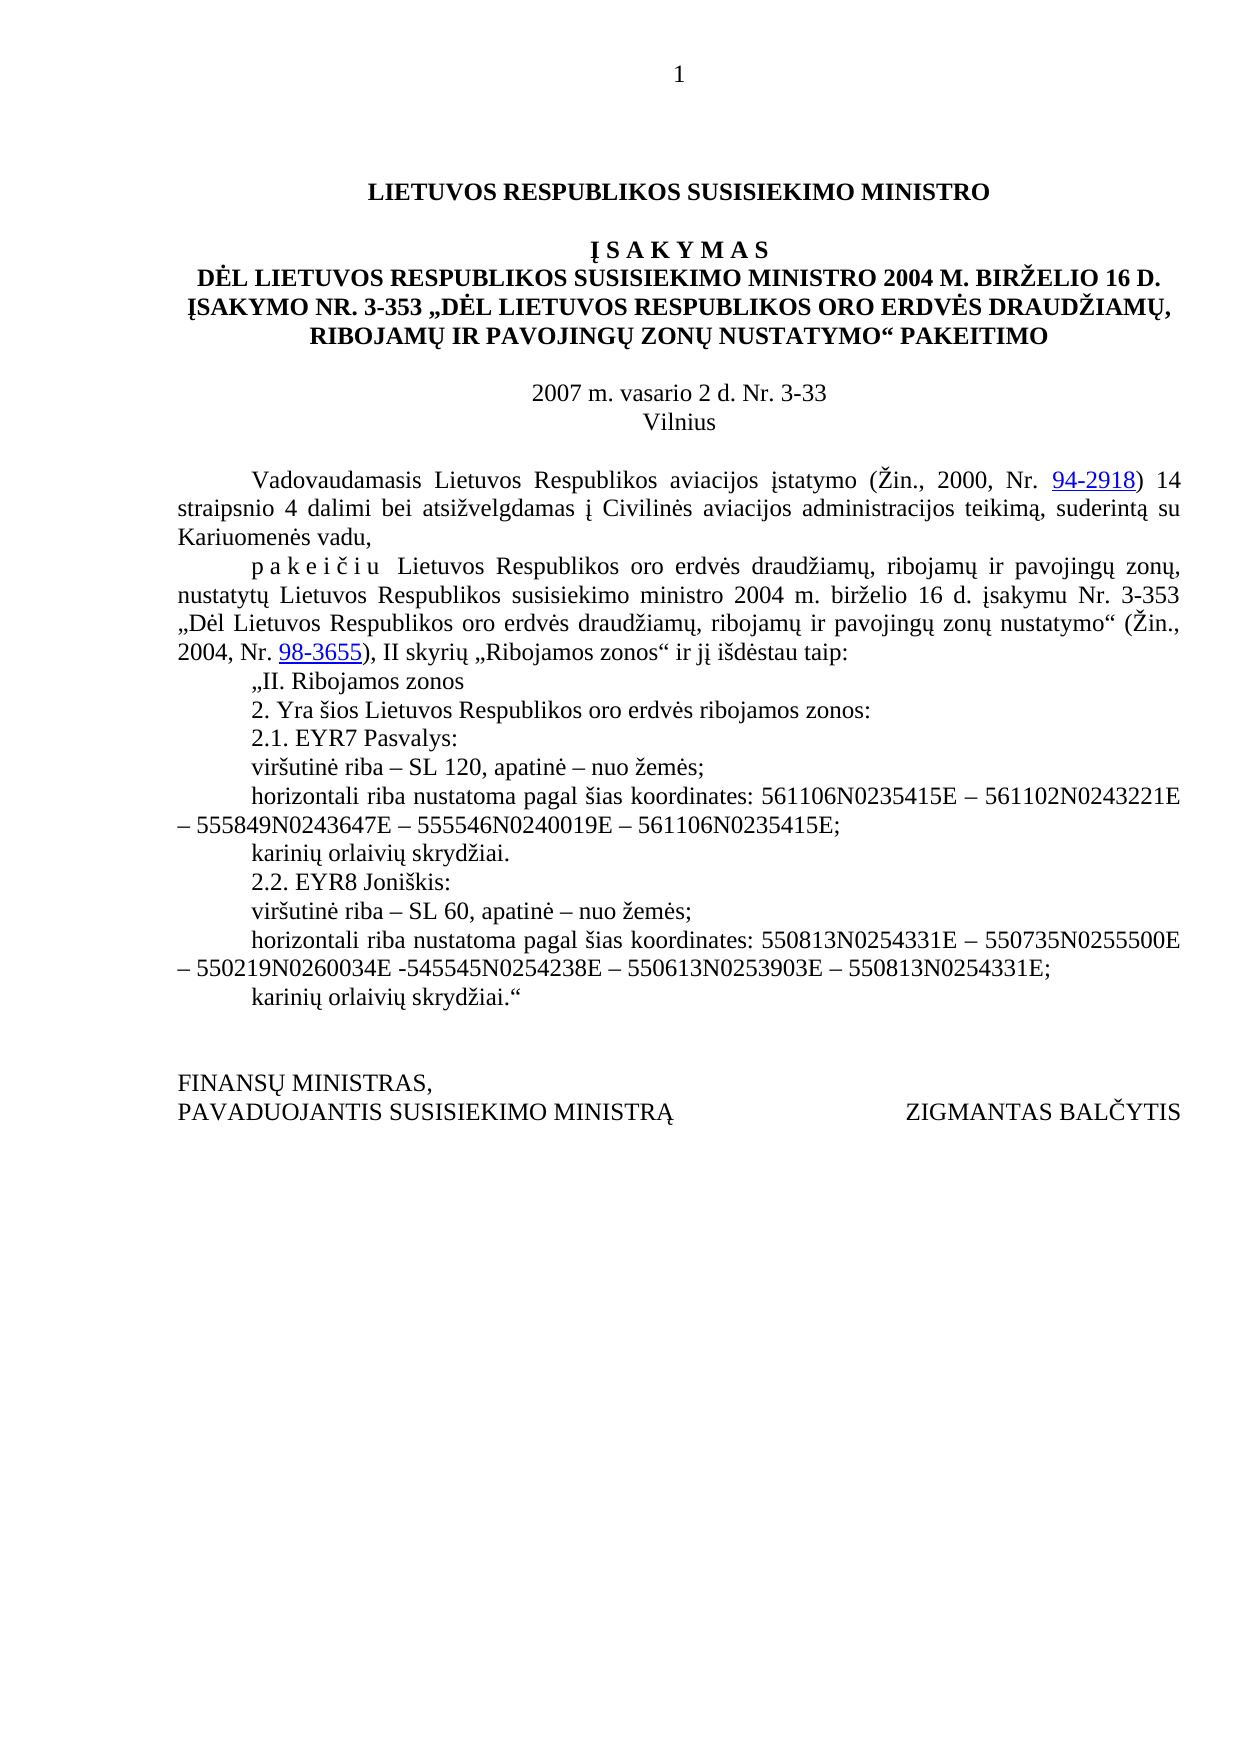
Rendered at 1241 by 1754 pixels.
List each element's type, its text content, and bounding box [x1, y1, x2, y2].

text Vilnius [177, 407, 1181, 436]
text horizontali riba nustatoma pagal šias koordinates: 550813N0254331E – 550735N0255500E – 550219N0260034E -545545N0254238E – 550613N0253903E – 550813N0254331E; [177, 925, 1181, 982]
text 2. Yra šios Lietuvos Respublikos oro erdvės ribojamos zonos: [177, 695, 1181, 723]
text 2.1. EYR7 Pasvalys: [177, 723, 1181, 752]
text viršutinė riba – SL 60, apatinė – nuo žemės; [177, 896, 1181, 925]
text karinių orlaivių skrydžiai.“ [177, 982, 1181, 1011]
text „II. Ribojamos zonos [177, 666, 1181, 695]
text 2007 m. vasario 2 d. Nr. 3-33 [177, 378, 1181, 407]
text karinių orlaivių skrydžiai. [177, 838, 1181, 867]
text Vadovaudamasis Lietuvos Respublikos aviacijos įstatymo (Žin., 2000, Nr. 94-2918) 14 straipsnio 4 dalimi bei atsižvelgdamas į Civilinės aviacijos administracijos teikimą, suderintą su Kariuomenės vadu, [177, 465, 1181, 551]
text Į S A K Y M A S [177, 235, 1181, 263]
text LIETUVOS RESPUBLIKOS SUSISIEKIMO MINISTRO [177, 177, 1181, 206]
text pakeičiu Lietuvos Respublikos oro erdvės draudžiamų, ribojamų ir pavojingų zonų, nustatytų Lietuvos Respublikos susisiekimo ministro 2004 m. birželio 16 d. įsakymu Nr. 3-353 „Dėl Lietuvos Respublikos oro erdvės draudžiamų, ribojamų ir pavojingų zonų nustatymo“ (Žin., 2004, Nr. 98-3655), II skyrių „Ribojamos zonos“ ir jį išdėstau taip: [177, 551, 1181, 666]
text FINANSŲ MINISTRAS, [177, 1068, 1181, 1097]
text viršutinė riba – SL 120, apatinė – nuo žemės; [177, 752, 1181, 781]
text DĖL LIETUVOS RESPUBLIKOS SUSISIEKIMO MINISTRO 2004 M. BIRŽELIO 16 D. ĮSAKYMO NR. 3-353 „DĖL LIETUVOS RESPUBLIKOS ORO ERDVĖS DRAUDŽIAMŲ, RIBOJAMŲ IR PAVOJINGŲ ZONŲ NUSTATYMO“ PAKEITIMO [177, 263, 1181, 350]
text PAVADUOJANTIS SUSISIEKIMO MINISTRĄ ZIGMANTAS BALČYTIS [177, 1097, 1181, 1126]
text horizontali riba nustatoma pagal šias koordinates: 561106N0235415E – 561102N0243221E – 555849N0243647E – 555546N0240019E – 561106N0235415E; [177, 781, 1181, 838]
text 2.2. EYR8 Joniškis: [177, 867, 1181, 896]
